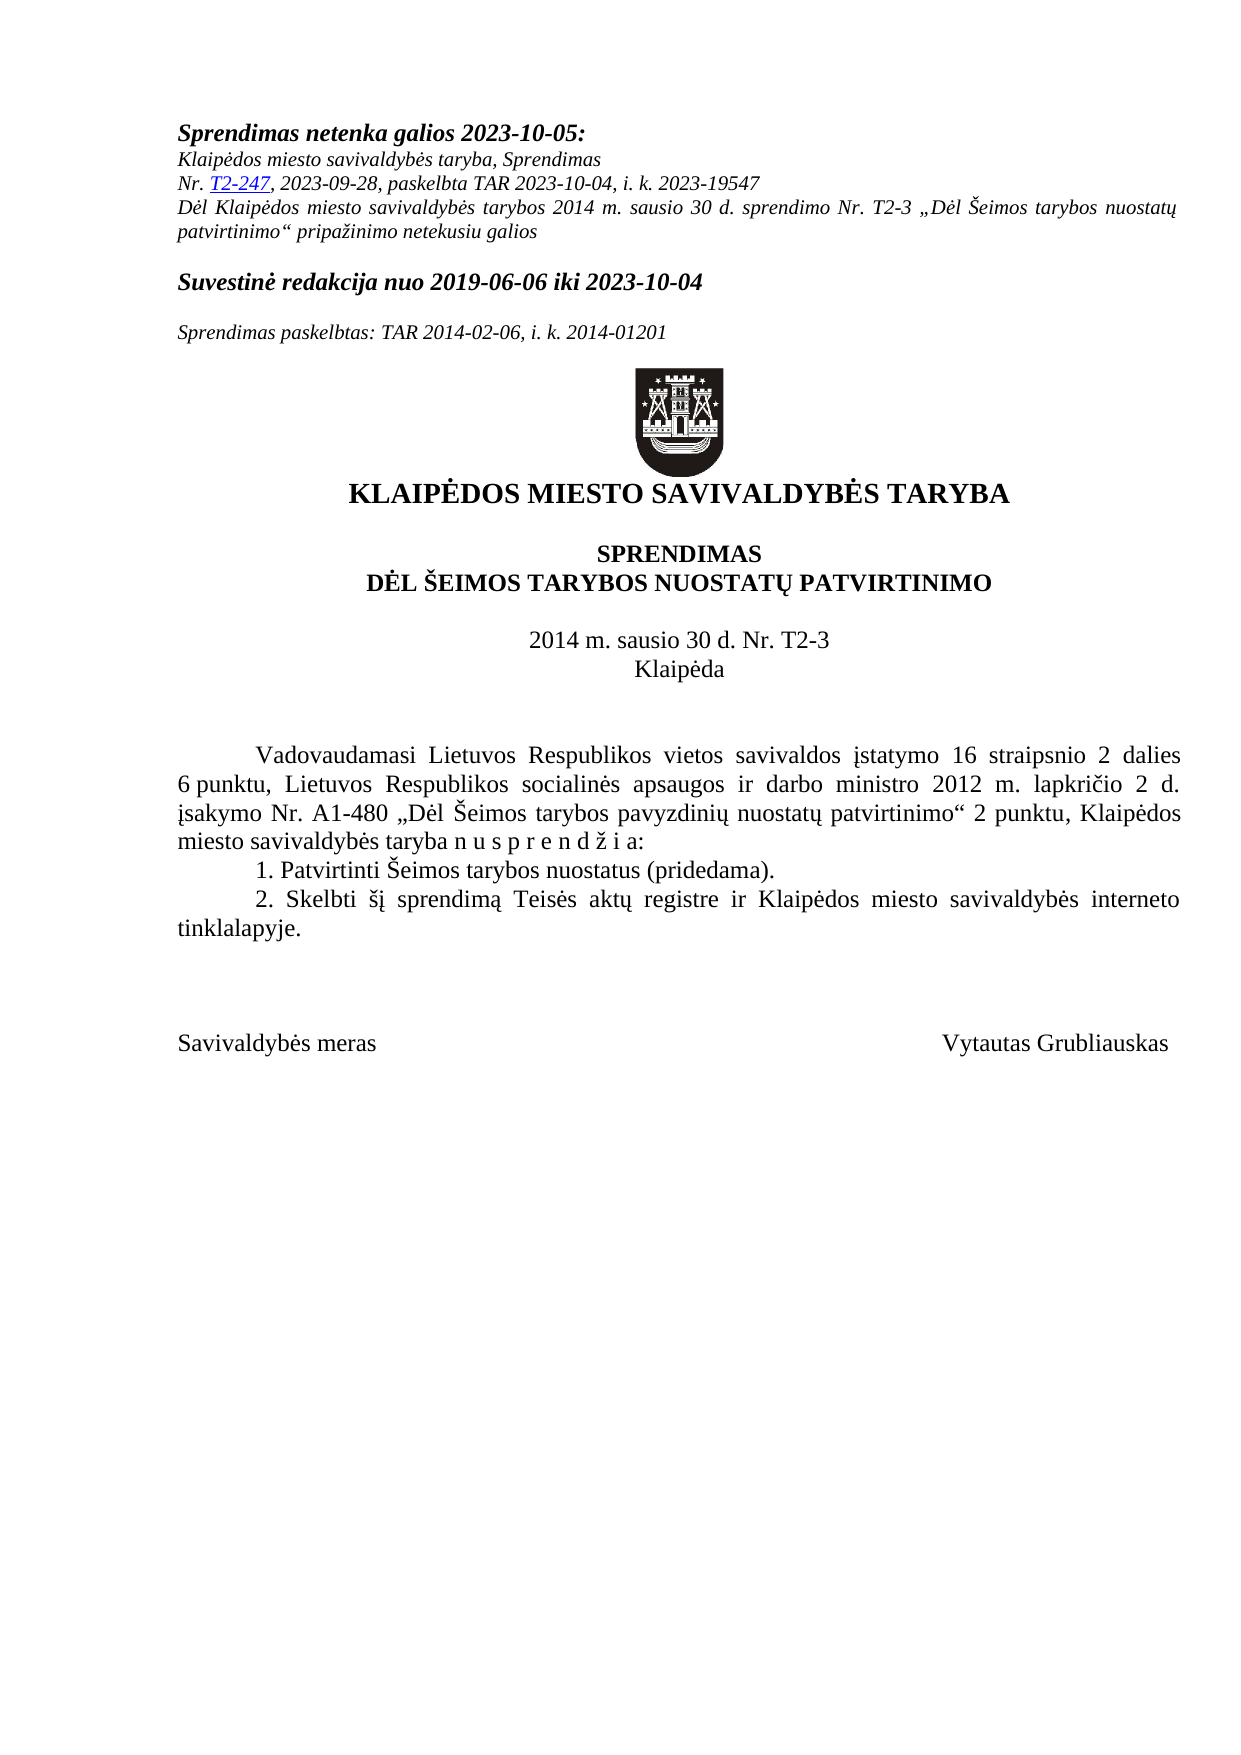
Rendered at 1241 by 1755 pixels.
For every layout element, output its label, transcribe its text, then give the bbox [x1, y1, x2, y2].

text 1. Patvirtinti Šeimos tarybos nuostatus (pridedama). [177, 855, 1181, 884]
text DĖL ŠEIMOS TARYBOS NUOSTATŲ PATVIRTINIMO [177, 568, 1181, 596]
subtitle SPRENDIMAS [177, 539, 1181, 568]
text Sprendimas netenka galios 2023-10-05: [177, 118, 1181, 147]
text KLAIPĖDOS MIESTO SAVIVALDYBĖS TARYBA [177, 477, 1181, 510]
text Klaipėdos miesto savivaldybės taryba, Sprendimas [177, 147, 1181, 171]
text 2014 m. sausio 30 d. Nr. T2-3 [177, 625, 1181, 654]
text Nr. T2-247, 2023-09-28, paskelbta TAR 2023-10-04, i. k. 2023-19547 [177, 171, 1181, 195]
text Dėl Klaipėdos miesto savivaldybės tarybos 2014 m. sausio 30 d. sprendimo Nr. T2-3 „Dėl Šeimos tarybos nuostatų patvirtinimo“ pripažinimo netekusiu galios [177, 195, 1181, 243]
text Suvestinė redakcija nuo 2019-06-06 iki 2023-10-04 [177, 267, 1181, 296]
text 2. Skelbti šį sprendimą Teisės aktų registre ir Klaipėdos miesto savivaldybės interneto tinklalapyje. [177, 884, 1181, 941]
text Savivaldybės meras Vytautas Grubliauskas [177, 1028, 1181, 1056]
text Klaipėda [177, 654, 1181, 683]
text Vadovaudamasi Lietuvos Respublikos vietos savivaldos įstatymo 16 straipsnio 2 dalies 6 punktu, Lietuvos Respublikos socialinės apsaugos ir darbo ministro 2012 m. lapkričio 2 d. įsakymo Nr. A1-480 „Dėl Šeimos tarybos pavyzdinių nuostatų patvirtinimo“ 2 punktu, Klaipėdos miesto savivaldybės taryba nusprendžia: [177, 740, 1181, 855]
text Sprendimas paskelbtas: TAR 2014-02-06, i. k. 2014-01201 [177, 320, 1181, 344]
